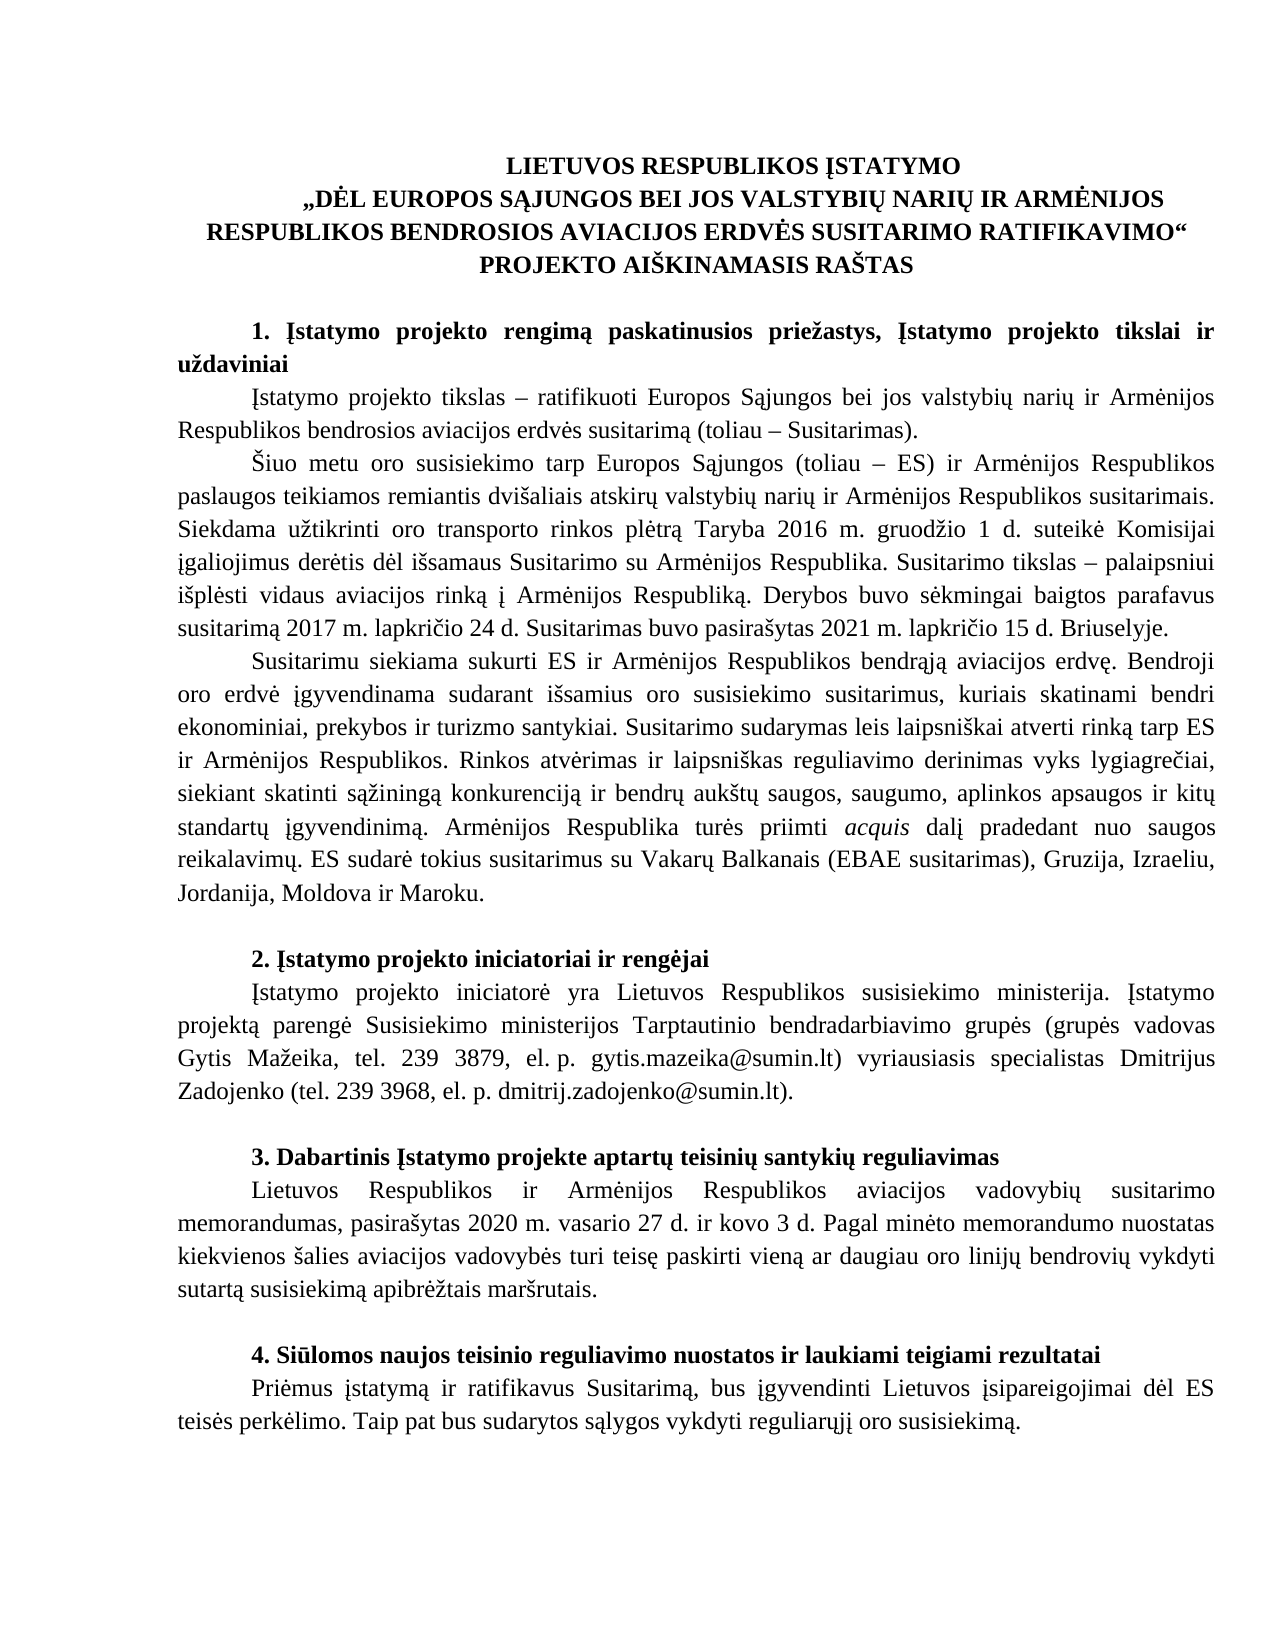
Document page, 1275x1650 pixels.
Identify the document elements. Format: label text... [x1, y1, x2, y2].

text LIETUVOS RESPUBLIKOS ĮSTATYMO [177, 151, 1216, 180]
text 2. Įstatymo projekto iniciatoriai ir rengėjai [177, 944, 1216, 972]
text Įstatymo projekto iniciatorė yra Lietuvos Respublikos susisiekimo ministerija. Įstatymo projektą parengė Susisiekimo ministerijos Tarptautinio bendradarbiavimo grupės (grupės vadovas Gytis Mažeika, tel. 239 3879, el. p. gytis.mazeika@sumin.lt) vyriausiasis specialistas Dmitrijus Zadojenko (tel. 239 3968, el. p. dmitrij.zadojenko@sumin.lt). [177, 977, 1216, 1104]
text 4. Siūlomos naujos teisinio reguliavimo nuostatos ir laukiami teigiami rezultatai [177, 1340, 1216, 1369]
text Priėmus įstatymą ir ratifikavus Susitarimą, bus įgyvendinti Lietuvos įsipareigojimai dėl ES teisės perkėlimo. Taip pat bus sudarytos sąlygos vykdyti reguliarųjį oro susisiekimą. [177, 1373, 1216, 1435]
text Šiuo metu oro susisiekimo tarp Europos Sąjungos (toliau – ES) ir Armėnijos Respublikos paslaugos teikiamos remiantis dvišaliais atskirų valstybių narių ir Armėnijos Respublikos susitarimais. Siekdama užtikrinti oro transporto rinkos plėtrą Taryba 2016 m. gruodžio 1 d. suteikė Komisijai įgaliojimus derėtis dėl išsamaus Susitarimo su Armėnijos Respublika. Susitarimo tikslas – palaipsniui išplėsti vidaus aviacijos rinką į Armėnijos Respubliką. Derybos buvo sėkmingai baigtos parafavus susitarimą 2017 m. lapkričio 24 d. Susitarimas buvo pasirašytas 2021 m. lapkričio 15 d. Briuselyje. [177, 448, 1216, 642]
text 3. Dabartinis Įstatymo projekte aptartų teisinių santykių reguliavimas [177, 1142, 1216, 1171]
text 1. Įstatymo projekto rengimą paskatinusios priežastys, Įstatymo projekto tikslai ir uždaviniai [177, 316, 1216, 378]
text „DĖL EUROPOS SĄJUNGOS BEI JOS VALSTYBIŲ NARIŲ IR ARMĖNIJOS RESPUBLIKOS BENDROSIOS AVIACIJOS ERDVĖS SUSITARIMO RATIFIKAVIMO“ PROJEKTO AIŠKINAMASIS RAŠTAS [177, 184, 1216, 279]
text Lietuvos Respublikos ir Armėnijos Respublikos aviacijos vadovybių susitarimo memorandumas, pasirašytas 2020 m. vasario 27 d. ir kovo 3 d. Pagal minėto memorandumo nuostatas kiekvienos šalies aviacijos vadovybės turi teisę paskirti vieną ar daugiau oro linijų bendrovių vykdyti sutartą susisiekimą apibrėžtais maršrutais. [177, 1175, 1216, 1303]
text Susitarimu siekiama sukurti ES ir Armėnijos Respublikos bendrąją aviacijos erdvę. Bendroji oro erdvė įgyvendinama sudarant išsamius oro susisiekimo susitarimus, kuriais skatinami bendri ekonominiai, prekybos ir turizmo santykiai. Susitarimo sudarymas leis laipsniškai atverti rinką tarp ES ir Armėnijos Respublikos. Rinkos atvėrimas ir laipsniškas reguliavimo derinimas vyks lygiagrečiai, siekiant skatinti sąžiningą konkurenciją ir bendrų aukštų saugos, saugumo, aplinkos apsaugos ir kitų standartų įgyvendinimą. Armėnijos Respublika turės priimti acquis dalį pradedant nuo saugos reikalavimų. ES sudarė tokius susitarimus su Vakarų Balkanais (EBAE susitarimas), Gruzija, Izraeliu, Jordanija, Moldova ir Maroku. [177, 646, 1216, 906]
text Įstatymo projekto tikslas – ratifikuoti Europos Sąjungos bei jos valstybių narių ir Armėnijos Respublikos bendrosios aviacijos erdvės susitarimą (toliau – Susitarimas). [177, 382, 1216, 444]
